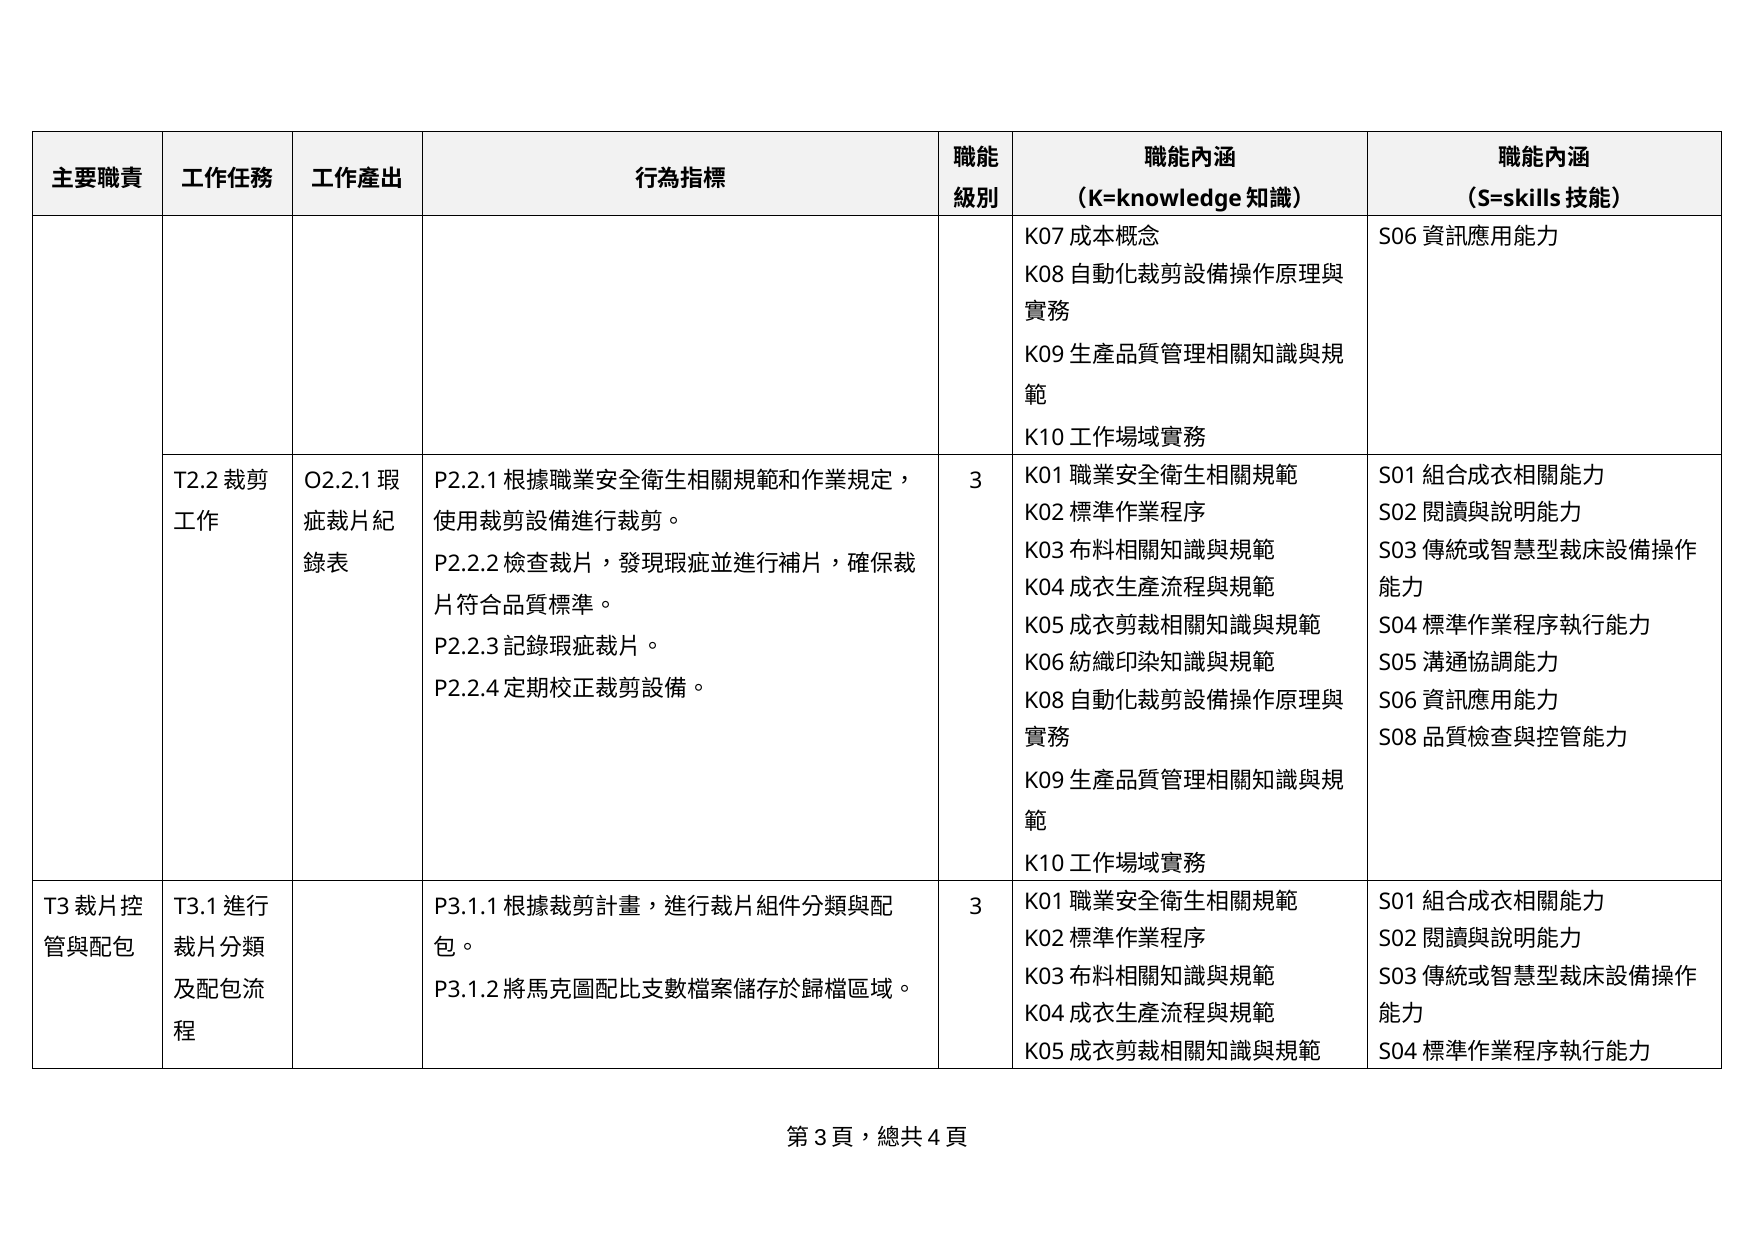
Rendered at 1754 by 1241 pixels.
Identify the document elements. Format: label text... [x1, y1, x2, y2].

table_cell [33, 216, 162, 880]
table_header 職能內涵 （S=skills技能） [1368, 132, 1721, 215]
table_cell [293, 881, 422, 1068]
table_cell S06資訊應用能力 [1368, 216, 1721, 454]
table_cell S01組合成衣相關能力 S02閱讀與說明能力 S03傳統或智慧型裁床設備操作能力 S04標準作業程序執行能力 [1368, 881, 1721, 1068]
table_cell T3裁片控管與配包 [33, 881, 162, 1068]
table_cell 3 [939, 881, 1012, 1068]
table_cell T2.2裁剪工作 [163, 455, 292, 880]
table_header 工作產出 [293, 132, 422, 215]
table_header 職能內涵 （K=knowledge知識） [1013, 132, 1367, 215]
table_cell [423, 216, 938, 454]
table_cell [939, 216, 1012, 454]
table_cell 3 [939, 455, 1012, 880]
table_header 工作任務 [163, 132, 292, 215]
table_cell K07成本概念 K08自動化裁剪設備操作原理與實務 K09生產品質管理相關知識與規範 K10工作場域實務 [1013, 216, 1367, 454]
table_cell [293, 216, 422, 454]
table_header 職能級別 [939, 132, 1012, 215]
table_cell P2.2.1根據職業安全衛生相關規範和作業規定，使用裁剪設備進行裁剪。 P2.2.2檢查裁片，發現瑕疵並進行補片，確保裁片符合品質標準。 P2.2.3記錄瑕疵裁片。 P2.2.4定期校正裁剪設備。 [423, 455, 938, 880]
table_header 行為指標 [423, 132, 938, 215]
table_cell O2.2.1瑕疵裁片紀錄表 [293, 455, 422, 880]
table_cell K01職業安全衛生相關規範 K02標準作業程序 K03布料相關知識與規範 K04成衣生產流程與規範 K05成衣剪裁相關知識與規範 [1013, 881, 1367, 1068]
table_cell P3.1.1根據裁剪計畫，進行裁片組件分類與配包。 P3.1.2將馬克圖配比支數檔案儲存於歸檔區域。 [423, 881, 938, 1068]
table_cell K01職業安全衛生相關規範 K02標準作業程序 K03布料相關知識與規範 K04成衣生產流程與規範 K05成衣剪裁相關知識與規範 K06紡織印染知識與規範 K08自動化裁剪設備操作原理與實務 K09生產品質管理相關知識與規範 K10工作場域實務 [1013, 455, 1367, 880]
table_cell S01組合成衣相關能力 S02閱讀與說明能力 S03傳統或智慧型裁床設備操作能力 S04標準作業程序執行能力 S05溝通協調能力 S06資訊應用能力 S08品質檢查與控管能力 [1368, 455, 1721, 880]
table_cell T3.1進行裁片分類及配包流程 [163, 881, 292, 1068]
table_header 主要職責 [33, 132, 162, 215]
table_cell [163, 216, 292, 454]
